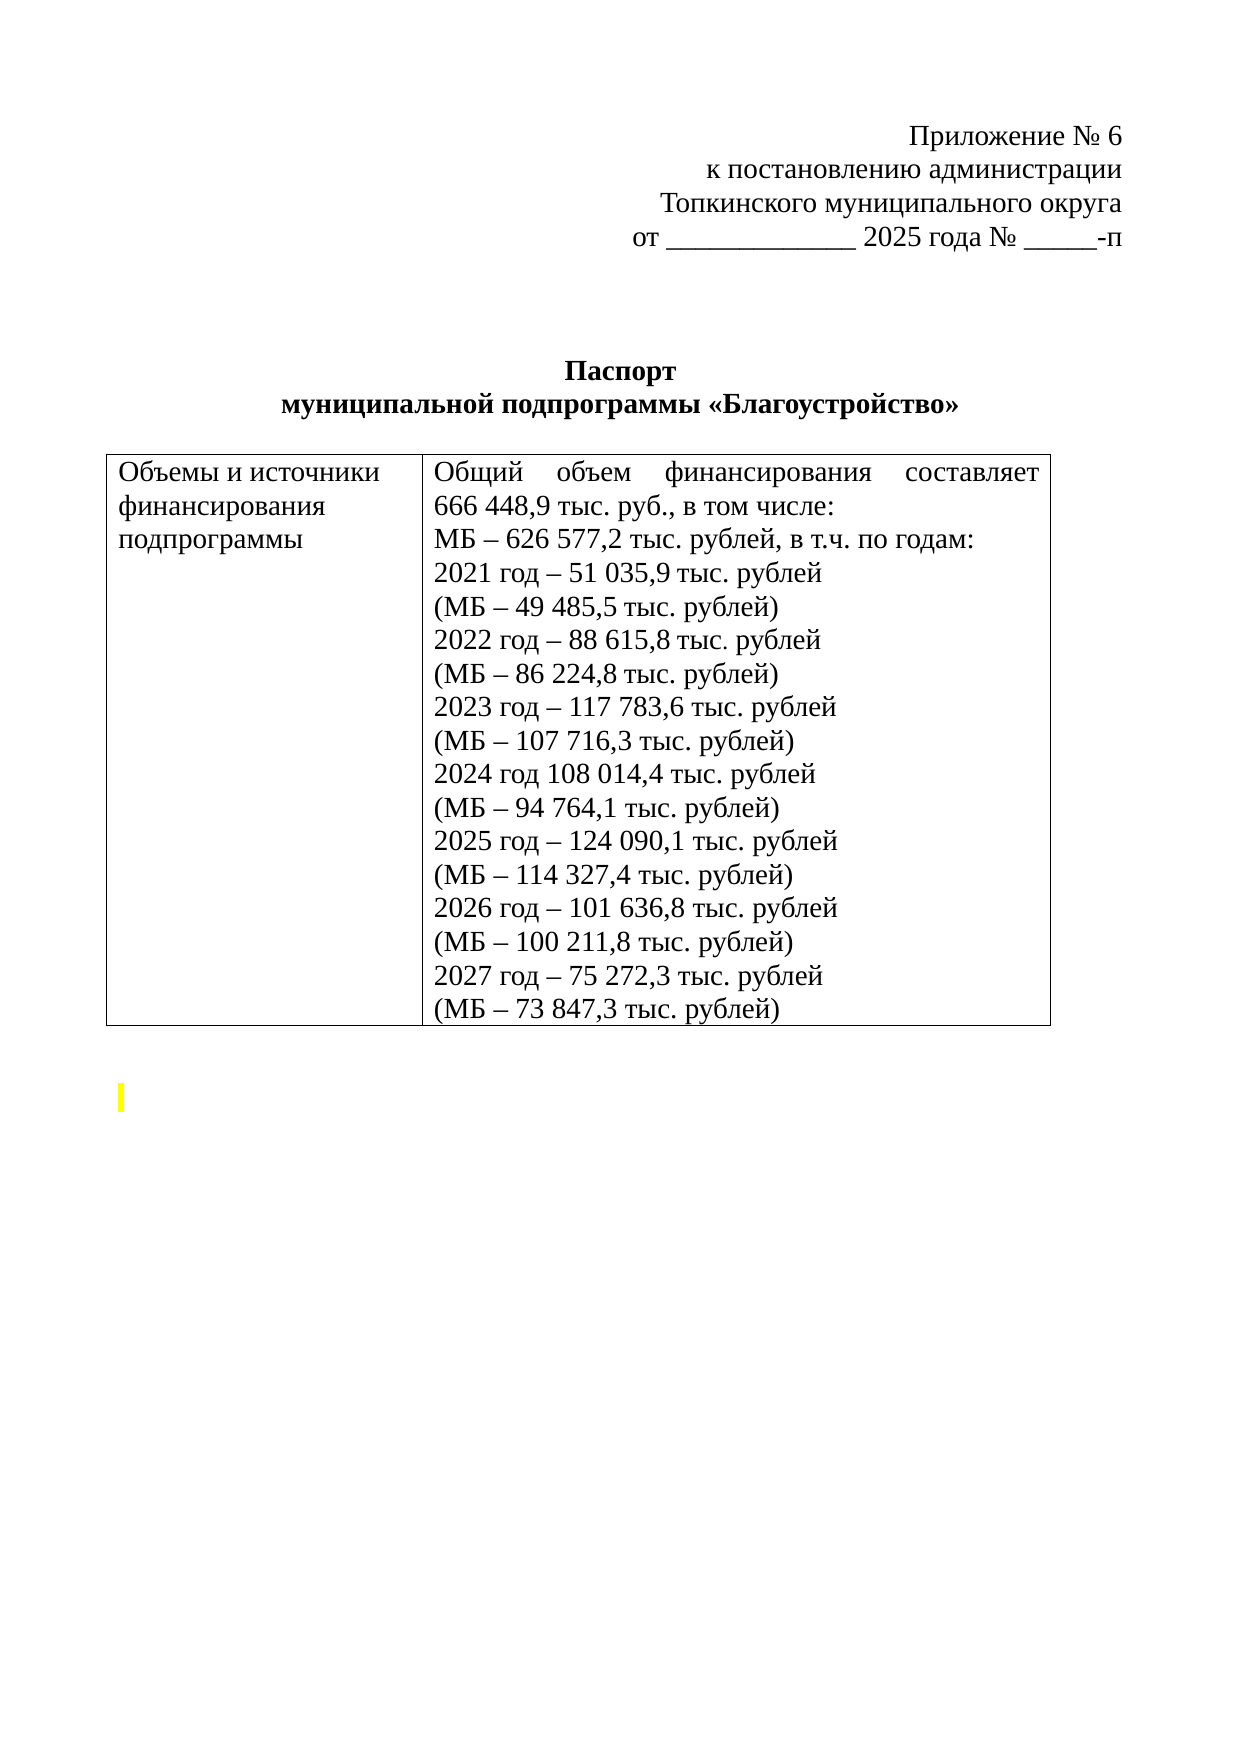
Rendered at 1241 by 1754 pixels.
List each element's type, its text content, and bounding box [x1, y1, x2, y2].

table_header Общий объем финансирования составляет 666 448,9 тыс. руб., в том числе: МБ – 626 577,2 тыс. рублей, в т.ч. по годам: 2021 год – 51 035,9 тыс. рублей (МБ – 49 485,5 тыс. рублей) 2022 год – 88 615,8 тыс. рублей (МБ – 86 224,8 тыс. рублей) 2023 год – 117 783,6 тыс. рублей (МБ – 107 716,3 тыс. рублей) 2024 год 108 014,4 тыс. рублей (МБ – 94 764,1 тыс. рублей) 2025 год – 124 090,1 тыс. рублей (МБ – 114 327,4 тыс. рублей) 2026 год – 101 636,8 тыс. рублей (МБ – 100 211,8 тыс. рублей) 2027 год – 75 272,3 тыс. рублей (МБ – 73 847,3 тыс. рублей) [423, 455, 1050, 1025]
text Приложение № 6 [118, 118, 1122, 152]
table_header Объемы и источники финансирования подпрограммы [107, 455, 422, 1025]
text от _____________ 2025 года № _____-п [118, 219, 1122, 252]
text муниципальной подпрограммы «Благоустройство» [118, 386, 1122, 420]
subtitle к постановлению администрации [118, 152, 1122, 185]
subtitle Топкинского муниципального округа [118, 185, 1122, 219]
text Паспорт [118, 353, 1122, 386]
